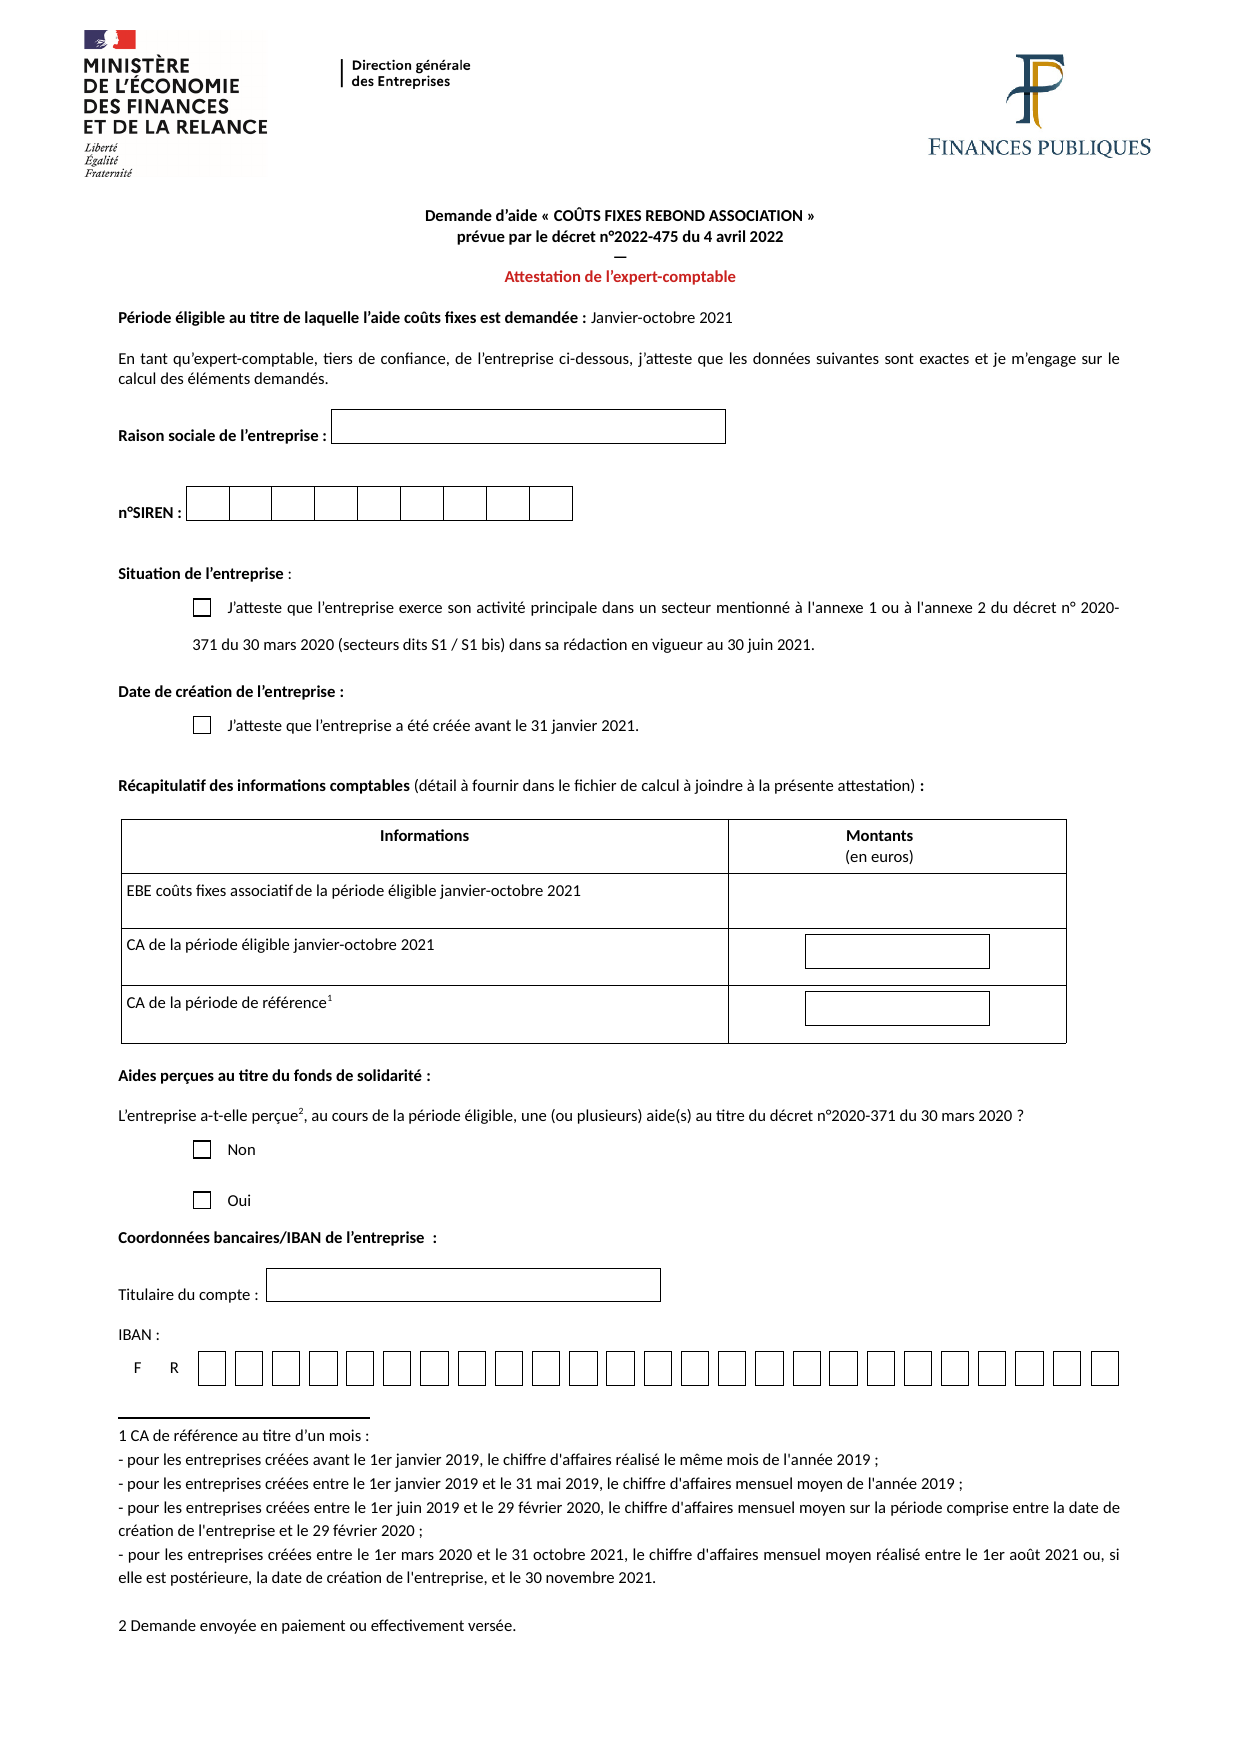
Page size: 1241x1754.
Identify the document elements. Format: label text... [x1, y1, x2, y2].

table_cell [729, 986, 1066, 1043]
table_header [378, 1345, 415, 1391]
table_header [527, 1345, 565, 1391]
text — [118, 246, 1122, 267]
table_header [193, 1345, 230, 1391]
table_header [1085, 1345, 1124, 1391]
table_header [565, 1345, 602, 1391]
table_header [825, 1345, 862, 1391]
table_cell CA de la période éligible janvier-octobre 2021 [122, 929, 728, 985]
table_header Informations [122, 820, 728, 873]
table_header [750, 1345, 788, 1391]
text J’atteste que l’entreprise exerce son activité principale dans un secteur mentionné à l'annexe 1 ou à l'annexe 2 du décret n° 2020-371 du 30 mars 2020 (secteurs dits S1 / S1 bis) dans sa rédaction en vigueur au 30 juin 2021. [192, 583, 1122, 654]
text n°SIREN : [118, 486, 1122, 523]
picture [927, 54, 1153, 159]
table_header [638, 1345, 676, 1391]
table_header [490, 1345, 527, 1391]
text Récapitulatif des informations comptables (détail à fournir dans le fichier de calcul à joindre à la présente attestation) : [118, 775, 1122, 795]
text Date de création de l’entreprise : [118, 681, 1122, 701]
table_header [230, 1345, 267, 1391]
text L’entreprise a-t-elle perçue, au cours de la période éligible, une (ou plusieurs) aide(s) au titre du décret n°2020-371 du 30 mars 2020 ? [118, 1105, 1122, 1126]
text Situation de l’entreprise : [118, 563, 1122, 583]
table_header [676, 1345, 713, 1391]
table_header [713, 1345, 750, 1391]
table_header [973, 1345, 1010, 1391]
text Attestation de l’expert-comptable [118, 267, 1122, 287]
text Titulaire du compte : [118, 1268, 1122, 1304]
text prévue par le décret n°2022-475 du 4 avril 2022 [118, 226, 1122, 246]
table_cell EBE coûts fixes associatif de la période éligible janvier-octobre 2021 [122, 874, 728, 928]
text Non [227, 1126, 1122, 1173]
text Oui [227, 1176, 1122, 1224]
table_header R [155, 1345, 193, 1391]
table_header [453, 1345, 490, 1391]
table_cell CA de la période de référence [122, 986, 728, 1043]
table_header [602, 1345, 638, 1391]
text En tant qu’expert-comptable, tiers de confiance, de l’entreprise ci-dessous, j’atteste que les données suivantes sont exactes et je m’engage sur le calcul des éléments demandés. [118, 348, 1122, 388]
picture [84, 30, 482, 177]
text Coordonnées bancaires/IBAN de l’entreprise : [118, 1227, 1122, 1247]
table_header [415, 1345, 453, 1391]
table_header Montants (en euros) [729, 820, 1066, 873]
table_cell [729, 929, 1066, 985]
table_header [788, 1345, 825, 1391]
table_header [1010, 1345, 1048, 1391]
text Période éligible au titre de laquelle l’aide coûts fixes est demandée : Janvier-octobre 2021 [118, 307, 1122, 328]
text IBAN : [118, 1324, 1122, 1345]
table_header [900, 1345, 936, 1391]
table_header [341, 1345, 378, 1391]
table_header F [119, 1345, 155, 1391]
table_header [936, 1345, 973, 1391]
table_header [1048, 1345, 1085, 1391]
text J’atteste que l’entreprise a été créée avant le 31 janvier 2021. [227, 701, 1122, 749]
table_header [267, 1345, 305, 1391]
text Aides perçues au titre du fonds de solidarité : [118, 1065, 1122, 1085]
text Demande d’aide « COÛTS FIXES REBOND ASSOCIATION » [118, 206, 1122, 226]
text Demande envoyée en paiement ou effectivement versée. [118, 1616, 1122, 1636]
text Raison sociale de l’entreprise : [118, 409, 1122, 445]
table_header [305, 1345, 341, 1391]
table_cell [729, 874, 1066, 928]
table_header [862, 1345, 899, 1391]
